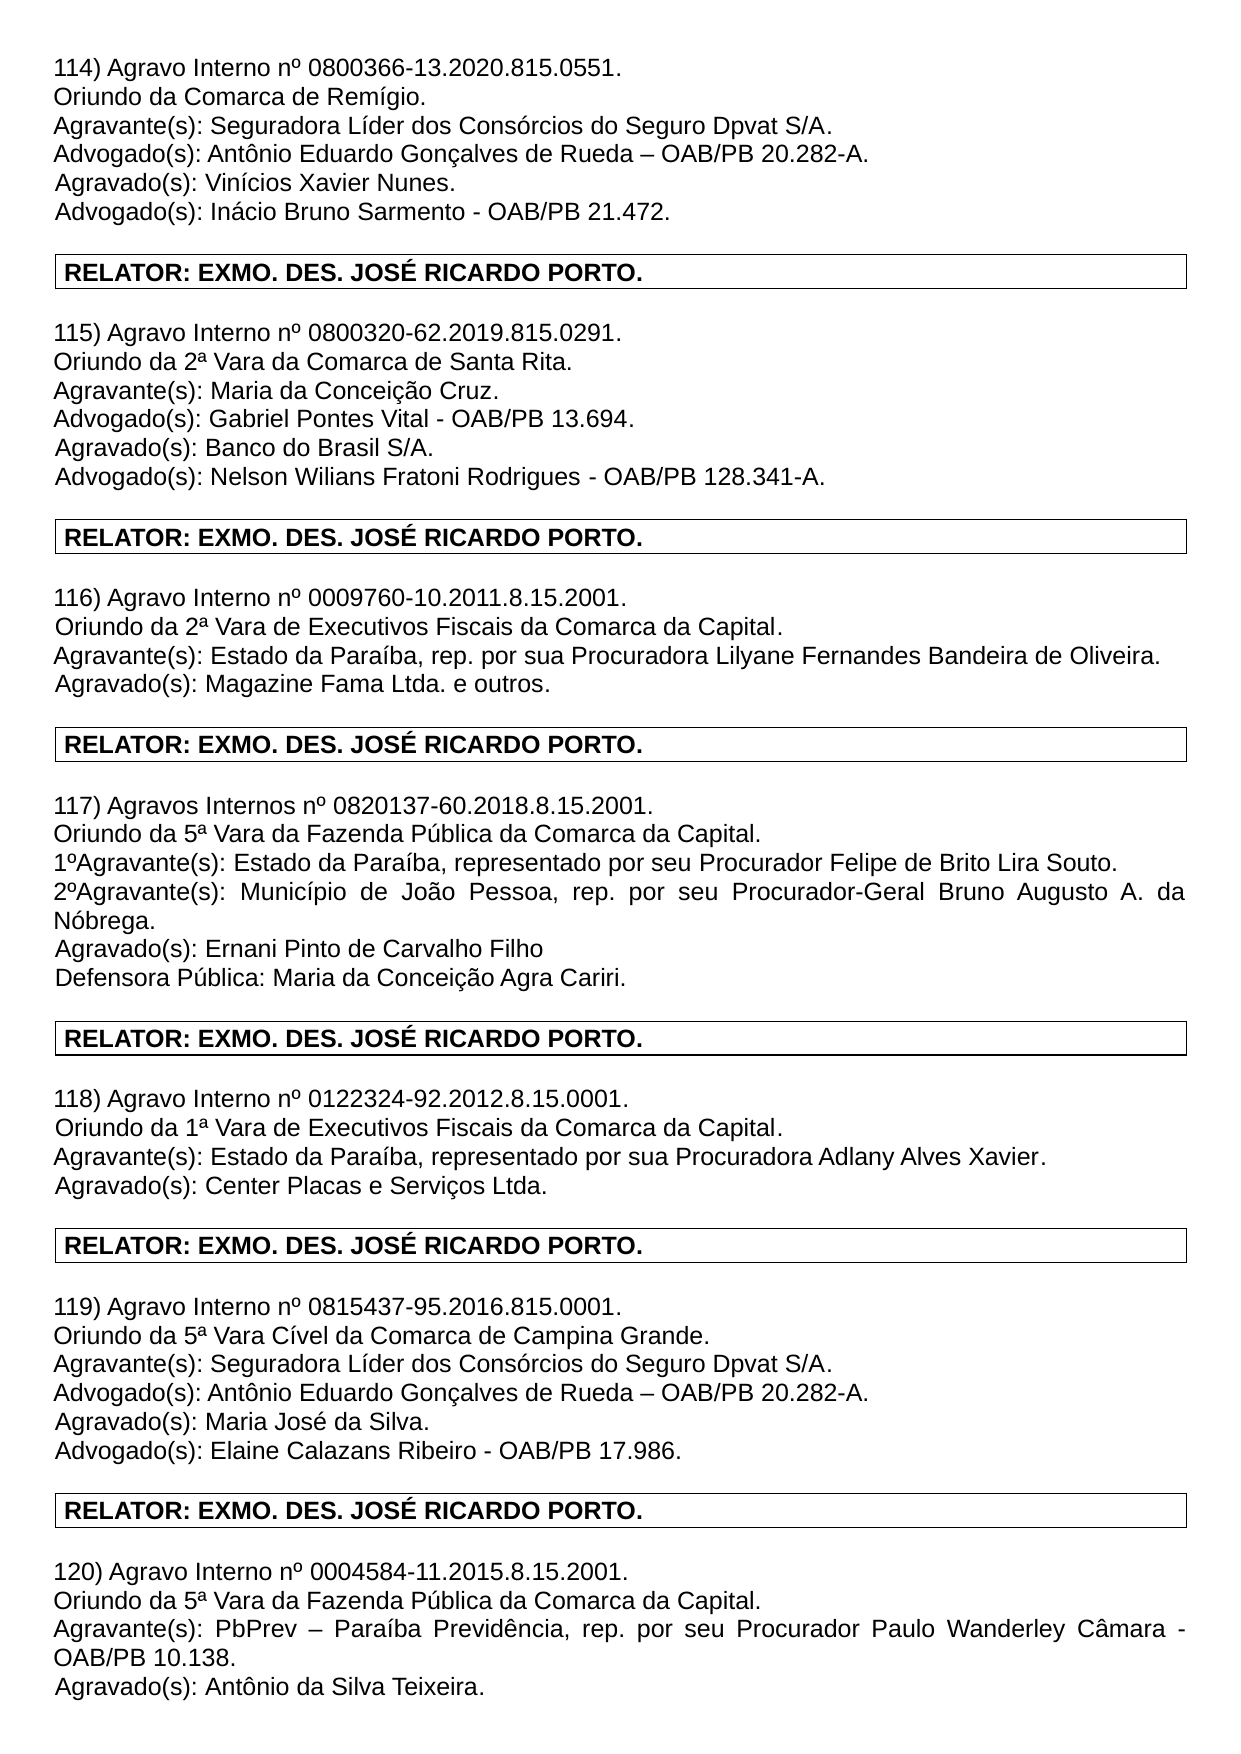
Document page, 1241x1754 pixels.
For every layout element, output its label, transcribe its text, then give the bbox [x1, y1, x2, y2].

text 114) Agravo Interno nº 0800366-13.2020.815.0551. [53, 53, 1187, 82]
text 115) Agravo Interno nº 0800320-62.2019.815.0291. [53, 318, 1187, 347]
text Oriundo da 5ª Vara Cível da Comarca de Campina Grande. [53, 1321, 1187, 1349]
text Agravado(s): Vinícios Xavier Nunes. [54, 168, 1187, 197]
text 119) Agravo Interno nº 0815437-95.2016.815.0001. [53, 1292, 1187, 1321]
text 1ºAgravante(s): Estado da Paraíba, representado por seu Procurador Felipe de Brito Lira Souto. [53, 848, 1187, 877]
text Agravado(s): Center Placas e Serviços Ltda. [54, 1171, 1187, 1199]
text Agravado(s): Maria José da Silva. [54, 1407, 1187, 1436]
text Oriundo da 2ª Vara de Executivos Fiscais da Comarca da Capital. [54, 612, 1187, 641]
text Advogado(s): Inácio Bruno Sarmento - OAB/PB 21.472. [54, 197, 1187, 226]
text Oriundo da 1ª Vara de Executivos Fiscais da Comarca da Capital. [54, 1113, 1187, 1142]
text RELATOR: EXMO. DES. JOSÉ RICARDO PORTO. [56, 1022, 1186, 1054]
text Agravante(s): PbPrev – Paraíba Previdência, rep. por seu Procurador Paulo Wanderley Câmara - OAB/PB 10.138. [53, 1614, 1187, 1672]
text Agravante(s): Estado da Paraíba, rep. por sua Procuradora Lilyane Fernandes Bandeira de Oliveira. [53, 641, 1187, 669]
text Advogado(s): Gabriel Pontes Vital - OAB/PB 13.694. [53, 404, 1187, 433]
text Agravante(s): Seguradora Líder dos Consórcios do Seguro Dpvat S/A. [53, 1349, 1187, 1378]
text Defensora Pública: Maria da Conceição Agra Cariri. [54, 963, 1187, 992]
text RELATOR: EXMO. DES. JOSÉ RICARDO PORTO. [56, 520, 1186, 553]
text Agravante(s): Seguradora Líder dos Consórcios do Seguro Dpvat S/A. [53, 111, 1187, 139]
text 118) Agravo Interno nº 0122324-92.2012.8.15.0001. [53, 1084, 1187, 1113]
text Agravante(s): Maria da Conceição Cruz. [53, 376, 1187, 404]
text Advogado(s): Elaine Calazans Ribeiro - OAB/PB 17.986. [54, 1436, 1187, 1464]
text Advogado(s): Antônio Eduardo Gonçalves de Rueda – OAB/PB 20.282-A. [53, 139, 1187, 168]
text RELATOR: EXMO. DES. JOSÉ RICARDO PORTO. [56, 728, 1186, 761]
text Agravado(s): Magazine Fama Ltda. e outros. [54, 669, 1187, 698]
text 120) Agravo Interno nº 0004584-11.2015.8.15.2001. [53, 1557, 1187, 1586]
text 2ºAgravante(s): Município de João Pessoa, rep. por seu Procurador-Geral Bruno Augusto A. da Nóbrega. [53, 877, 1187, 934]
text Agravado(s): Ernani Pinto de Carvalho Filho [54, 934, 1187, 963]
text Advogado(s): Antônio Eduardo Gonçalves de Rueda – OAB/PB 20.282-A. [53, 1378, 1187, 1407]
text Oriundo da 5ª Vara da Fazenda Pública da Comarca da Capital. [53, 1586, 1187, 1614]
text RELATOR: EXMO. DES. JOSÉ RICARDO PORTO. [56, 1229, 1186, 1262]
text RELATOR: EXMO. DES. JOSÉ RICARDO PORTO. [56, 255, 1186, 288]
text Agravado(s): Banco do Brasil S/A. [54, 433, 1187, 462]
text Oriundo da 5ª Vara da Fazenda Pública da Comarca da Capital. [53, 819, 1187, 848]
text Oriundo da 2ª Vara da Comarca de Santa Rita. [53, 347, 1187, 376]
text Oriundo da Comarca de Remígio. [53, 82, 1187, 111]
text Agravado(s): Antônio da Silva Teixeira. [54, 1672, 1187, 1701]
text 117) Agravos Internos nº 0820137-60.2018.8.15.2001. [53, 791, 1187, 819]
text RELATOR: EXMO. DES. JOSÉ RICARDO PORTO. [56, 1494, 1186, 1527]
text Agravante(s): Estado da Paraíba, representado por sua Procuradora Adlany Alves Xavier. [53, 1142, 1187, 1171]
text Advogado(s): Nelson Wilians Fratoni Rodrigues - OAB/PB 128.341-A. [54, 462, 1187, 491]
text 116) Agravo Interno nº 0009760-10.2011.8.15.2001. [53, 583, 1187, 612]
